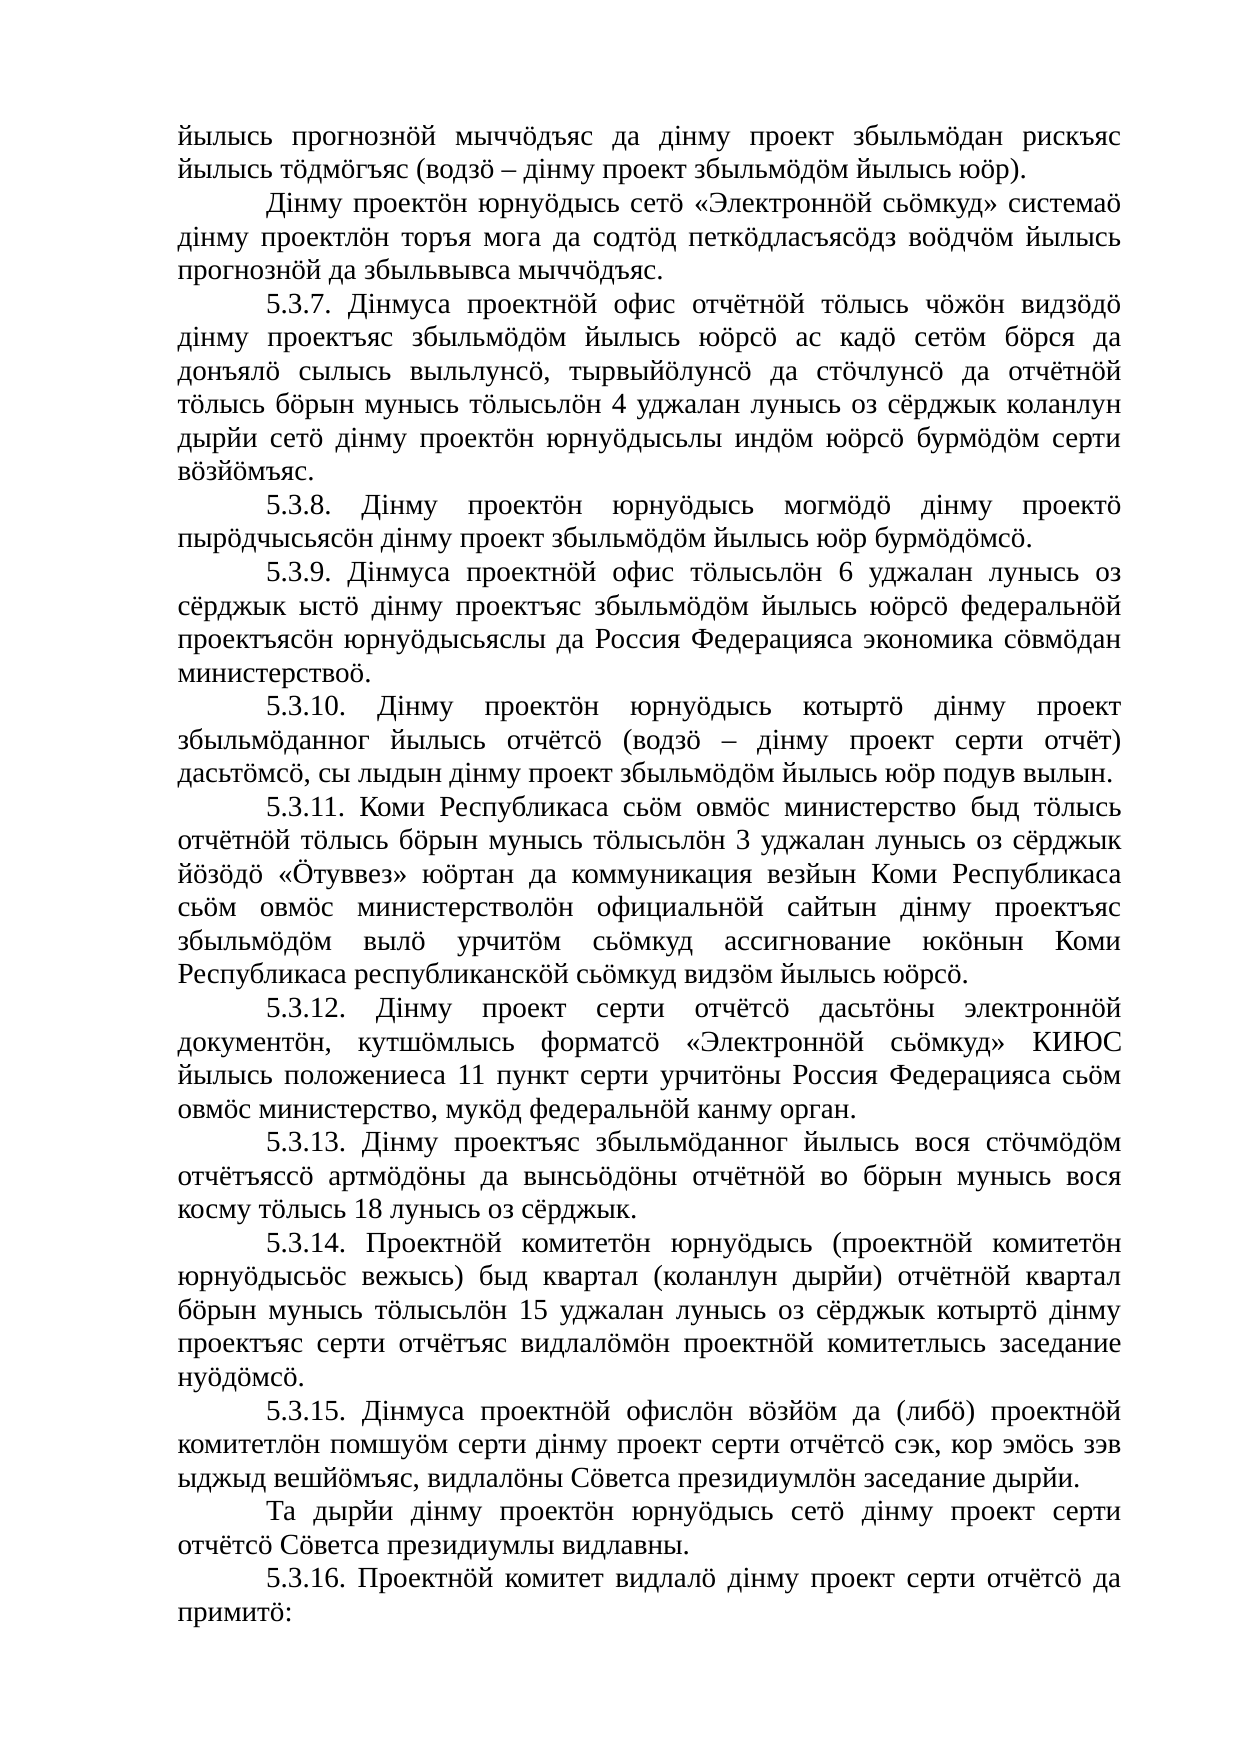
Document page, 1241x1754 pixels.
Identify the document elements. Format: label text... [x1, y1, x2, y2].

text 5.3.8. Дінму проектӧн юрнуӧдысь могмӧдӧ дінму проектӧ пырӧдчысьясӧн дінму проект збыльмӧдӧм йылысь юӧр бурмӧдӧмсӧ. [177, 487, 1122, 554]
text 5.3.14. Проектнӧй комитетӧн юрнуӧдысь (проектнӧй комитетӧн юрнуӧдысьӧс вежысь) быд квартал (коланлун дырйи) отчётнӧй квартал бӧрын мунысь тӧлысьлӧн 15 уджалан лунысь оз сёрджык котыртӧ дінму проектъяс серти отчётъяс видлалӧмӧн проектнӧй комитетлысь заседание нуӧдӧмсӧ. [177, 1225, 1122, 1393]
text 5.3.7. Дінмуса проектнӧй офис отчётнӧй тӧлысь чӧжӧн видзӧдӧ дінму проектъяс збыльмӧдӧм йылысь юӧрсӧ ас кадӧ сетӧм бӧрся да донъялӧ сылысь выльлунсӧ, тырвыйӧлунсӧ да стӧчлунсӧ да отчётнӧй тӧлысь бӧрын мунысь тӧлысьлӧн 4 уджалан лунысь оз сёрджык коланлун дырйи сетӧ дінму проектӧн юрнуӧдысьлы индӧм юӧрсӧ бурмӧдӧм серти вӧзйӧмъяс. [177, 286, 1122, 487]
text Та дырйи дінму проектӧн юрнуӧдысь сетӧ дінму проект серти отчётсӧ Сӧветса президиумлы видлавны. [177, 1493, 1122, 1560]
text 5.3.15. Дінмуса проектнӧй офислӧн вӧзйӧм да (либӧ) проектнӧй комитетлӧн помшуӧм серти дінму проект серти отчётсӧ сэк, кор эмӧсь зэв ыджыд вешйӧмъяс, видлалӧны Сӧветса президиумлӧн заседание дырйи. [177, 1393, 1122, 1493]
text Дінму проектӧн юрнуӧдысь сетӧ «Электроннӧй сьӧмкуд» системаӧ дінму проектлӧн торъя мога да содтӧд петкӧдласъясӧдз воӧдчӧм йылысь прогнознӧй да збыльвывса мыччӧдъяс. [177, 185, 1122, 286]
text 5.3.11. Коми Республикаса сьӧм овмӧс министерство быд тӧлысь отчётнӧй тӧлысь бӧрын мунысь тӧлысьлӧн 3 уджалан лунысь оз сёрджык йӧзӧдӧ «Ӧтуввез» юӧртан да коммуникация везйын Коми Республикаса сьӧм овмӧс министерстволӧн официальнӧй сайтын дінму проектъяс збыльмӧдӧм вылӧ урчитӧм сьӧмкуд ассигнование юкӧнын Коми Республикаса республиканскӧй сьӧмкуд видзӧм йылысь юӧрсӧ. [177, 789, 1122, 990]
text 5.3.10. Дінму проектӧн юрнуӧдысь котыртӧ дінму проект збыльмӧданног йылысь отчётсӧ (водзӧ – дінму проект серти отчёт) дасьтӧмсӧ, сы лыдын дінму проект збыльмӧдӧм йылысь юӧр подув вылын. [177, 688, 1122, 789]
text 5.3.12. Дінму проект серти отчётсӧ дасьтӧны электроннӧй документӧн, кутшӧмлысь форматсӧ «Электроннӧй сьӧмкуд» КИЮС йылысь положениеса 11 пункт серти урчитӧны Россия Федерацияса сьӧм овмӧс министерство, мукӧд федеральнӧй канму орган. [177, 990, 1122, 1124]
text 5.3.16. Проектнӧй комитет видлалӧ дінму проект серти отчётсӧ да примитӧ: [177, 1560, 1122, 1627]
text 5.3.13. Дінму проектъяс збыльмӧданног йылысь вося стӧчмӧдӧм отчётъяссӧ артмӧдӧны да вынсьӧдӧны отчётнӧй во бӧрын мунысь вося косму тӧлысь 18 лунысь оз сёрджык. [177, 1124, 1122, 1225]
text йылысь прогнознӧй мыччӧдъяс да дінму проект збыльмӧдан рискъяс йылысь тӧдмӧгъяс (водзӧ – дінму проект збыльмӧдӧм йылысь юӧр). [177, 118, 1122, 185]
text 5.3.9. Дінмуса проектнӧй офис тӧлысьлӧн 6 уджалан лунысь оз сёрджык ыстӧ дінму проектъяс збыльмӧдӧм йылысь юӧрсӧ федеральнӧй проектъясӧн юрнуӧдысьяслы да Россия Федерацияса экономика сӧвмӧдан министерствоӧ. [177, 554, 1122, 688]
